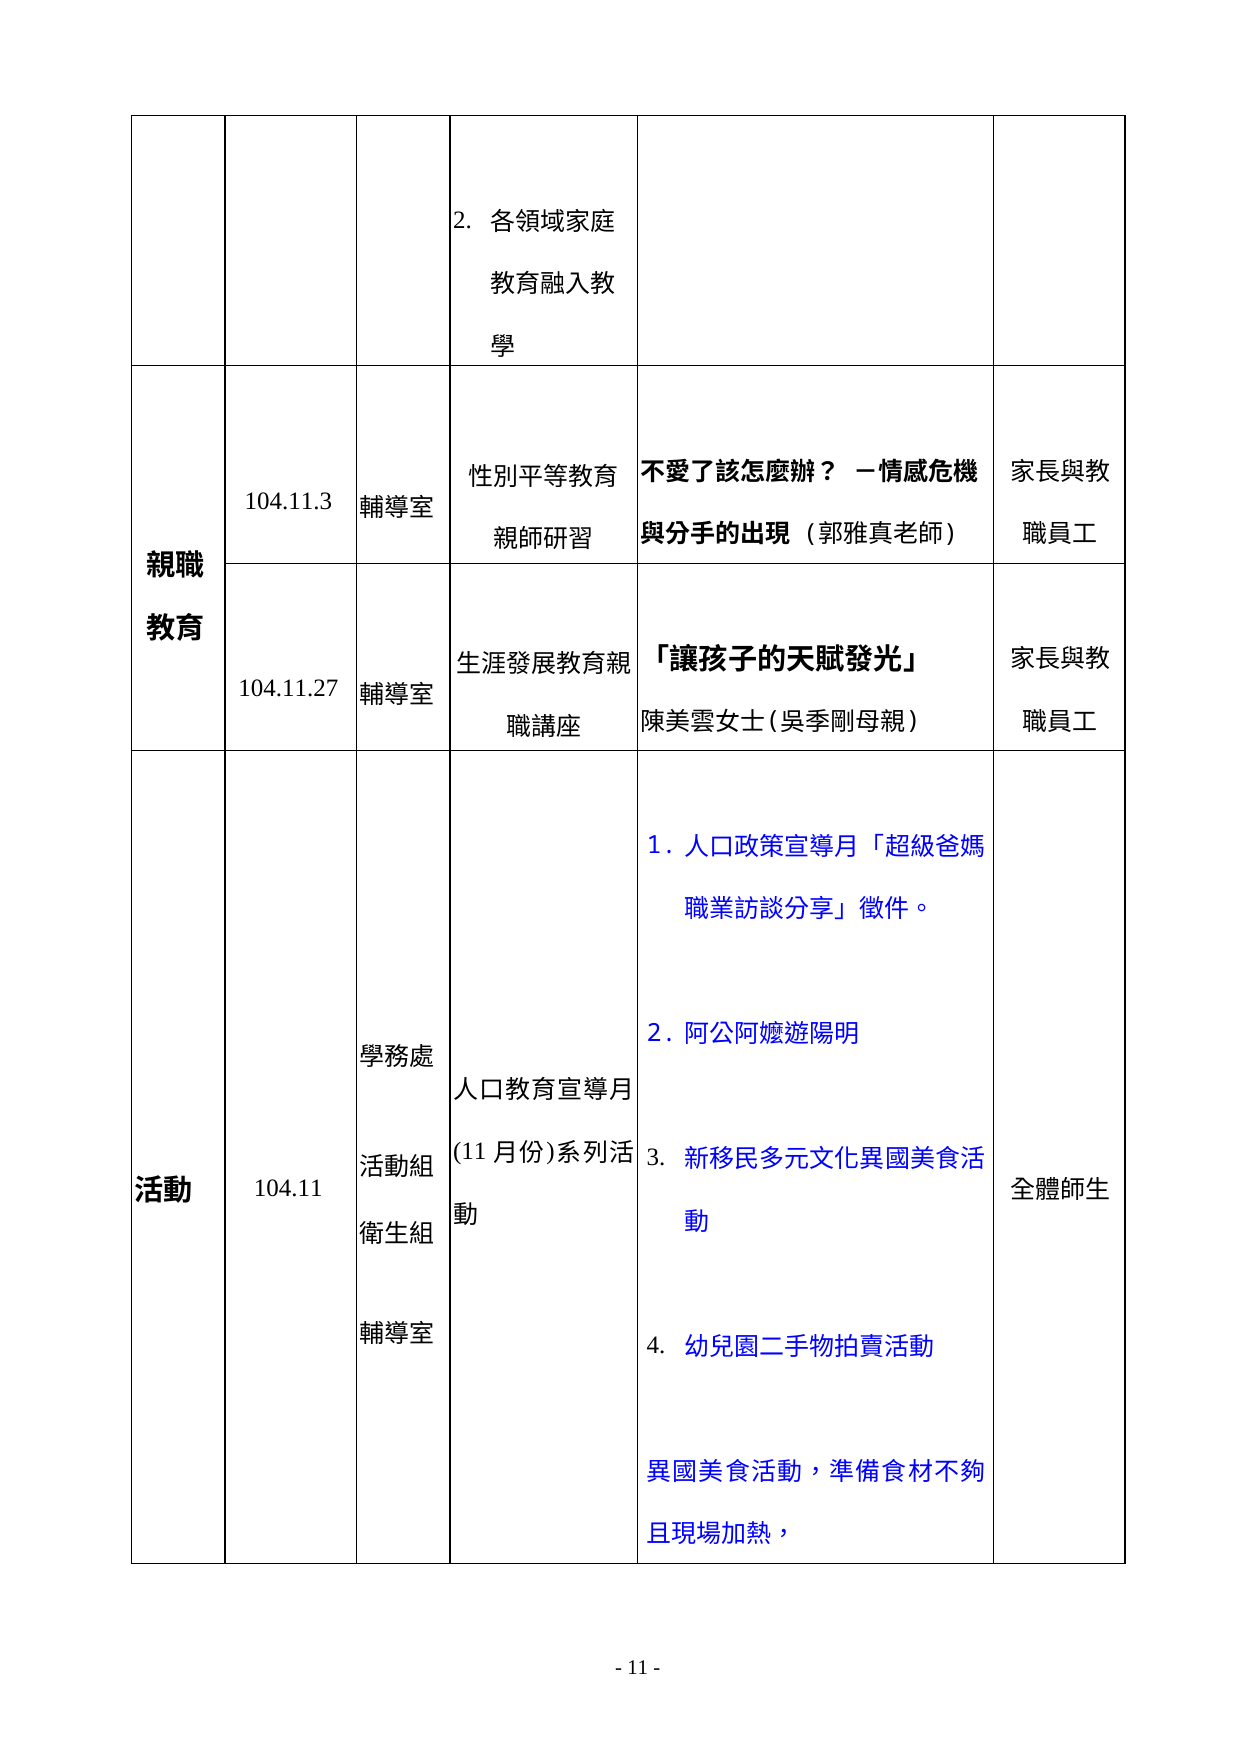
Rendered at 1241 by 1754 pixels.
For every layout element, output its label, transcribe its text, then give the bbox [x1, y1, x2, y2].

table_cell 人口教育宣導月(11月份)系列活動 [451, 751, 637, 1563]
table_cell 輔導室 [357, 366, 449, 563]
table_cell 生涯發展教育親職講座 [451, 564, 637, 750]
table_cell 104.11 [226, 751, 356, 1563]
table_cell [638, 116, 993, 365]
table_cell 輔導室 [357, 564, 449, 750]
table_cell 活動 [132, 751, 224, 1563]
table_cell 104.11.27 [226, 564, 356, 750]
table_cell 學務處 活動組 衛生組 輔導室 [357, 751, 449, 1563]
table_cell 「讓孩子的天賦發光」 陳美雲女士(吳季剛母親) [638, 564, 993, 750]
table_cell 綜合活動領域家庭教育主題課程 各領域家庭教育融入教學 [451, 116, 637, 365]
table_cell [357, 116, 449, 365]
table_cell [994, 116, 1124, 365]
table_cell 家長與教職員工 [994, 564, 1124, 750]
table_cell 全體師生 [994, 751, 1124, 1563]
table_cell 人口政策宣導月「超級爸媽職業訪談分享」徵件。 阿公阿嬤遊陽明 新移民多元文化異國美食活動 幼兒園二手物拍賣活動 異國美食活動，準備食材不夠且現場加熱， [638, 751, 993, 1563]
table_cell 性別平等教育 親師研習 [451, 366, 637, 563]
table_cell 不愛了該怎麼辦？ －情感危機與分手的出現 (郭雅真老師) [638, 366, 993, 563]
table_cell 104.11.3 [226, 366, 356, 563]
table_cell [132, 116, 224, 365]
table_cell 家長與教職員工 [994, 366, 1124, 563]
table_cell [226, 116, 356, 365]
table_cell 親職教育 [132, 366, 224, 750]
